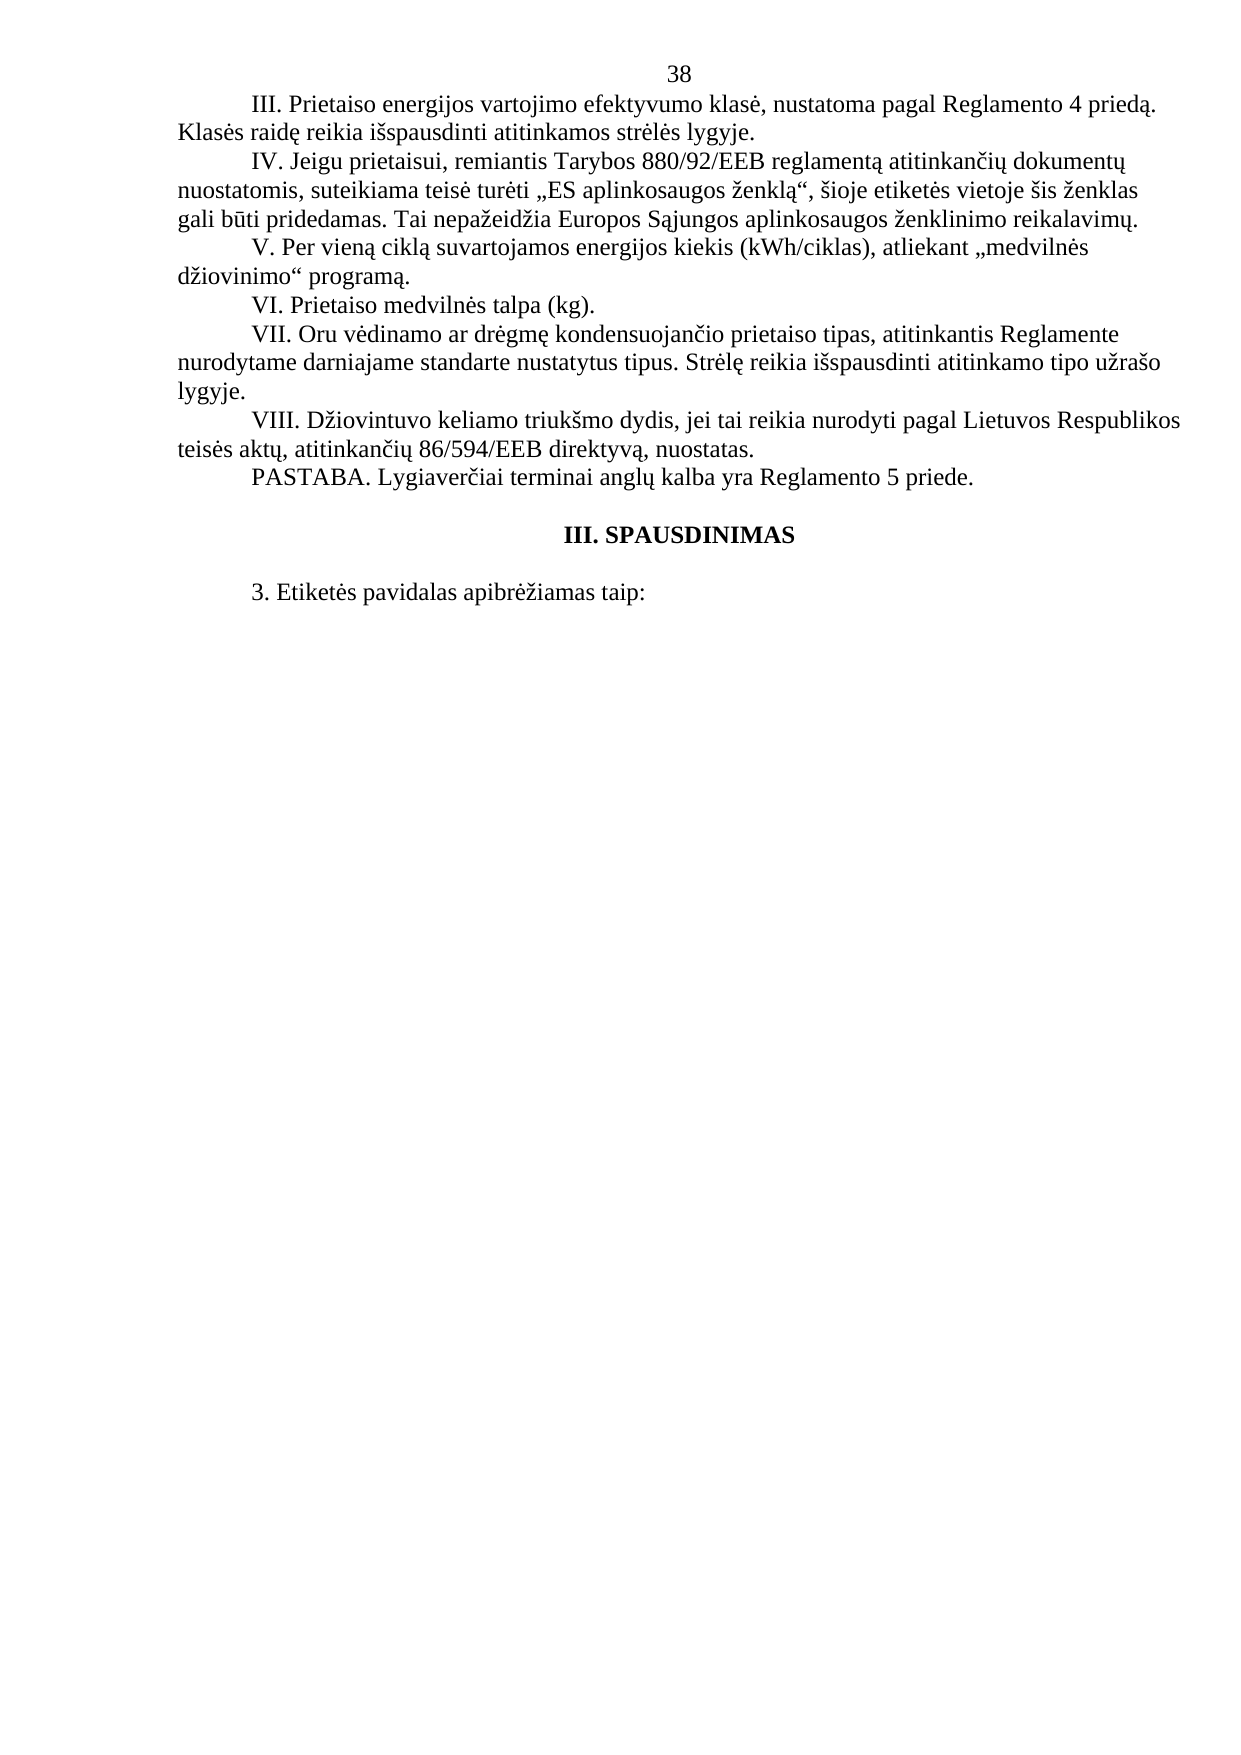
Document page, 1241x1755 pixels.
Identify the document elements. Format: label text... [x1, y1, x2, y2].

text III. Prietaiso energijos vartojimo efektyvumo klasė, nustatoma pagal Reglamento 4 priedą. Klasės raidę reikia išspausdinti atitinkamos strėlės lygyje. [177, 89, 1181, 146]
text VI. Prietaiso medvilnės talpa (kg). [177, 290, 1181, 319]
text IV. Jeigu prietaisui, remiantis Tarybos 880/92/EEB reglamentą atitinkančių dokumentų nuostatomis, suteikiama teisė turėti „ES aplinkosaugos ženklą“, šioje etiketės vietoje šis ženklas gali būti pridedamas. Tai nepažeidžia Europos Sąjungos aplinkosaugos ženklinimo reikalavimų. [177, 146, 1181, 232]
text III. SPAUSDINIMAS [177, 520, 1181, 549]
text V. Per vieną ciklą suvartojamos energijos kiekis (kWh/ciklas), atliekant „medvilnės džiovinimo“ programą. [177, 232, 1181, 290]
text PASTABA. Lygiaverčiai terminai anglų kalba yra Reglamento 5 priede. [177, 462, 1181, 491]
text VIII. Džiovintuvo keliamo triukšmo dydis, jei tai reikia nurodyti pagal Lietuvos Respublikos teisės aktų, atitinkančių 86/594/EEB direktyvą, nuostatas. [177, 405, 1181, 462]
text 3. Etiketės pavidalas apibrėžiamas taip: [177, 577, 1181, 606]
text VII. Oru vėdinamo ar drėgmę kondensuojančio prietaiso tipas, atitinkantis Reglamente nurodytame darniajame standarte nustatytus tipus. Strėlę reikia išspausdinti atitinkamo tipo užrašo lygyje. [177, 319, 1181, 405]
